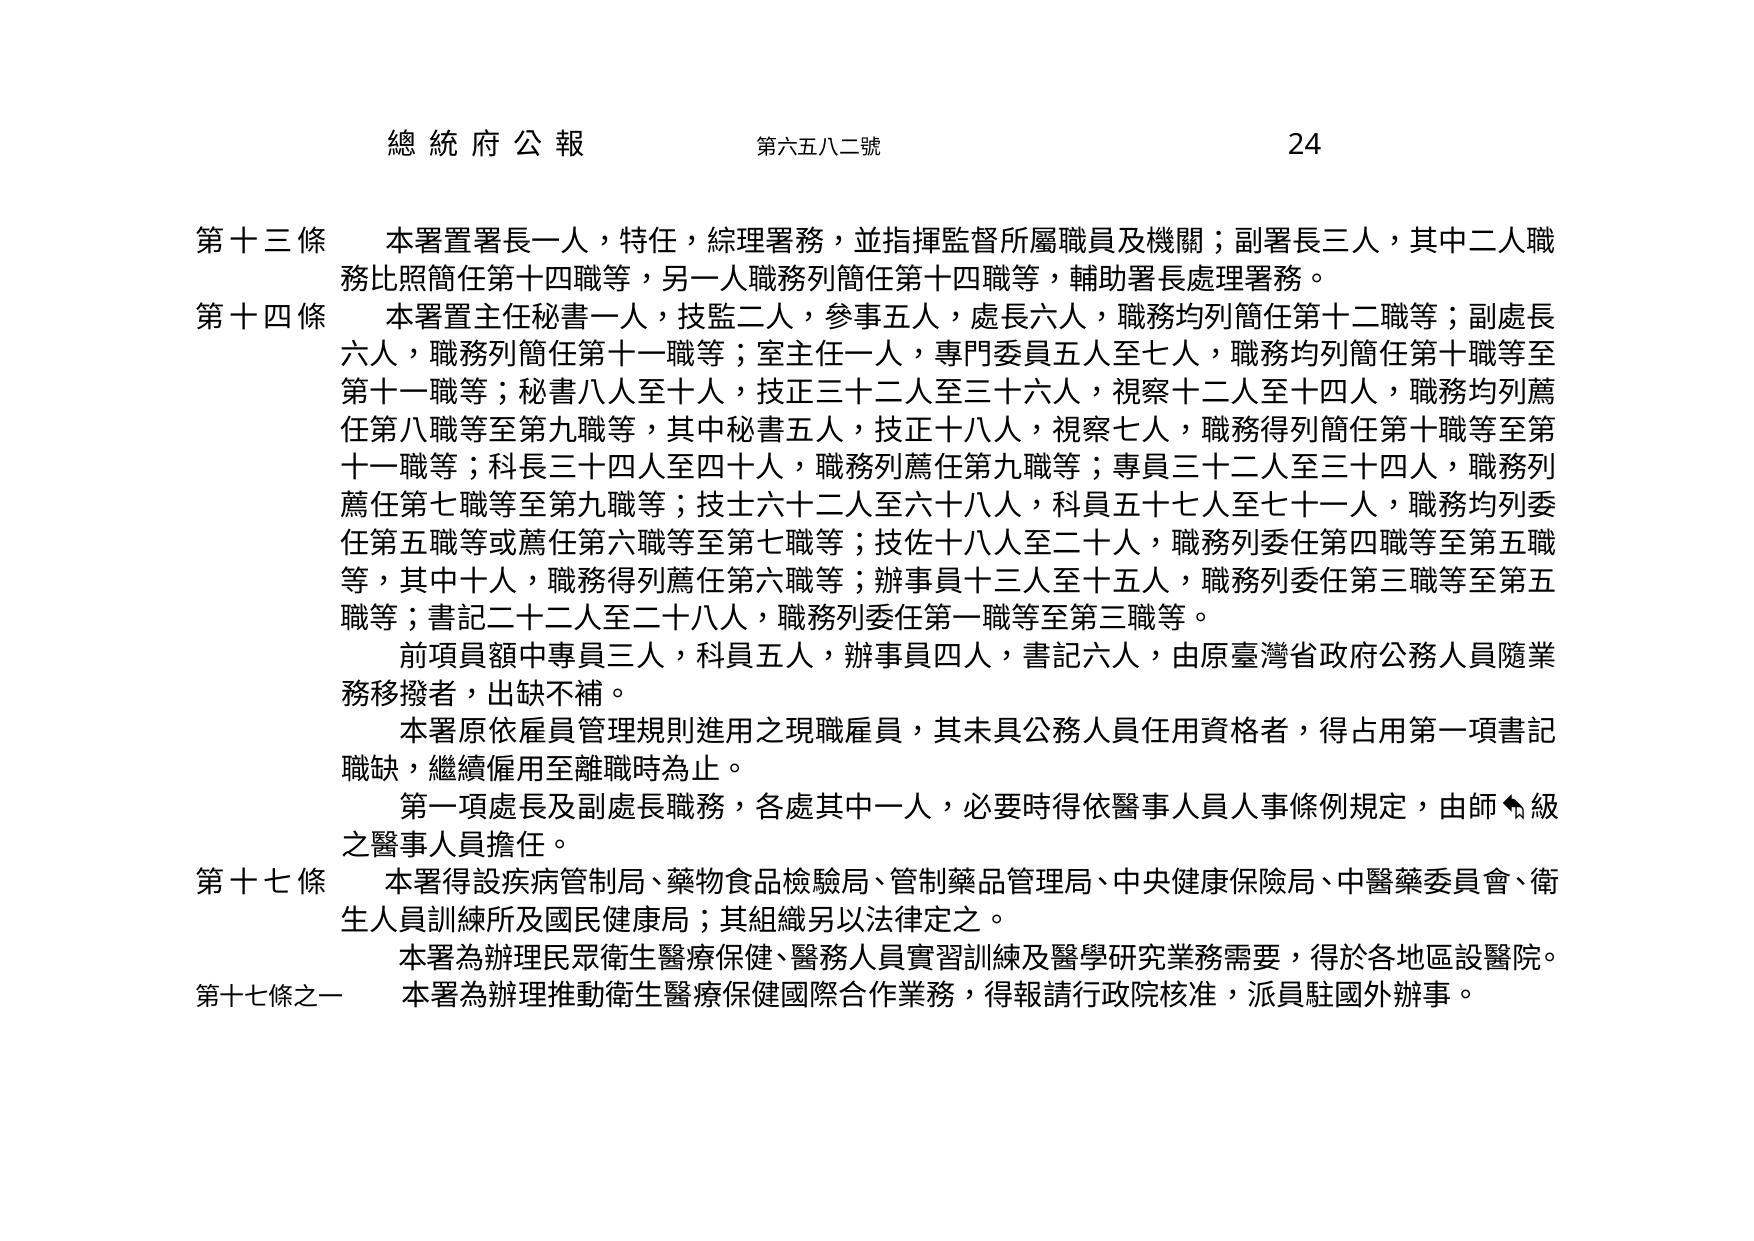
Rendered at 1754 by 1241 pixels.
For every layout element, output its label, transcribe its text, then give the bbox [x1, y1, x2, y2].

text 本署為辦理民眾衛生醫療保健、醫務人員實習訓練及醫學研究業務需要，得於各地區設醫院。 [341, 938, 1559, 976]
text 第十三條 本署置署長一人，特任，綜理署務，並指揮監督所屬職員及機關；副署長三人，其中二人職務比照簡任第十四職等，另一人職務列簡任第十四職等，輔助署長處理署務。 [195, 222, 1559, 297]
text 本署原依雇員管理規則進用之現職雇員，其未具公務人員任用資格者，得占用第一項書記職缺，繼續僱用至離職時為止。 [341, 712, 1559, 787]
text 第一項處長及副處長職務，各處其中一人，必要時得依醫事人員人事條例規定，由師級之醫事人員擔任。 [341, 787, 1559, 863]
text 前項員額中專員三人，科員五人，辦事員四人，書記六人，由原臺灣省政府公務人員隨業務移撥者，出缺不補。 [341, 636, 1559, 712]
text 第十四條 本署置主任秘書一人，技監二人，參事五人，處長六人，職務均列簡任第十二職等；副處長六人，職務列簡任第十一職等；室主任一人，專門委員五人至七人，職務均列簡任第十職等至第十一職等；秘書八人至十人，技正三十二人至三十六人，視察十二人至十四人，職務均列薦任第八職等至第九職等，其中秘書五人，技正十八人，視察七人，職務得列簡任第十職等至第十一職等；科長三十四人至四十人，職務列薦任第九職等；專員三十二人至三十四人，職務列薦任第七職等至第九職等；技士六十二人至六十八人，科員五十七人至七十一人，職務均列委任第五職等或薦任第六職等至第七職等；技佐十八人至二十人，職務列委任第四職等至第五職等，其中十人，職務得列薦任第六職等；辦事員十三人至十五人，職務列委任第三職等至第五職等；書記二十二人至二十八人，職務列委任第一職等至第三職等。 [195, 297, 1559, 636]
text 第十七條之一 本署為辦理推動衛生醫療保健國際合作業務，得報請行政院核准，派員駐國外辦事。 [195, 976, 1559, 1013]
text 第十七條 本署得設疾病管制局、藥物食品檢驗局、管制藥品管理局、中央健康保險局、中醫藥委員會、衛生人員訓練所及國民健康局；其組織另以法律定之。 [195, 863, 1559, 938]
